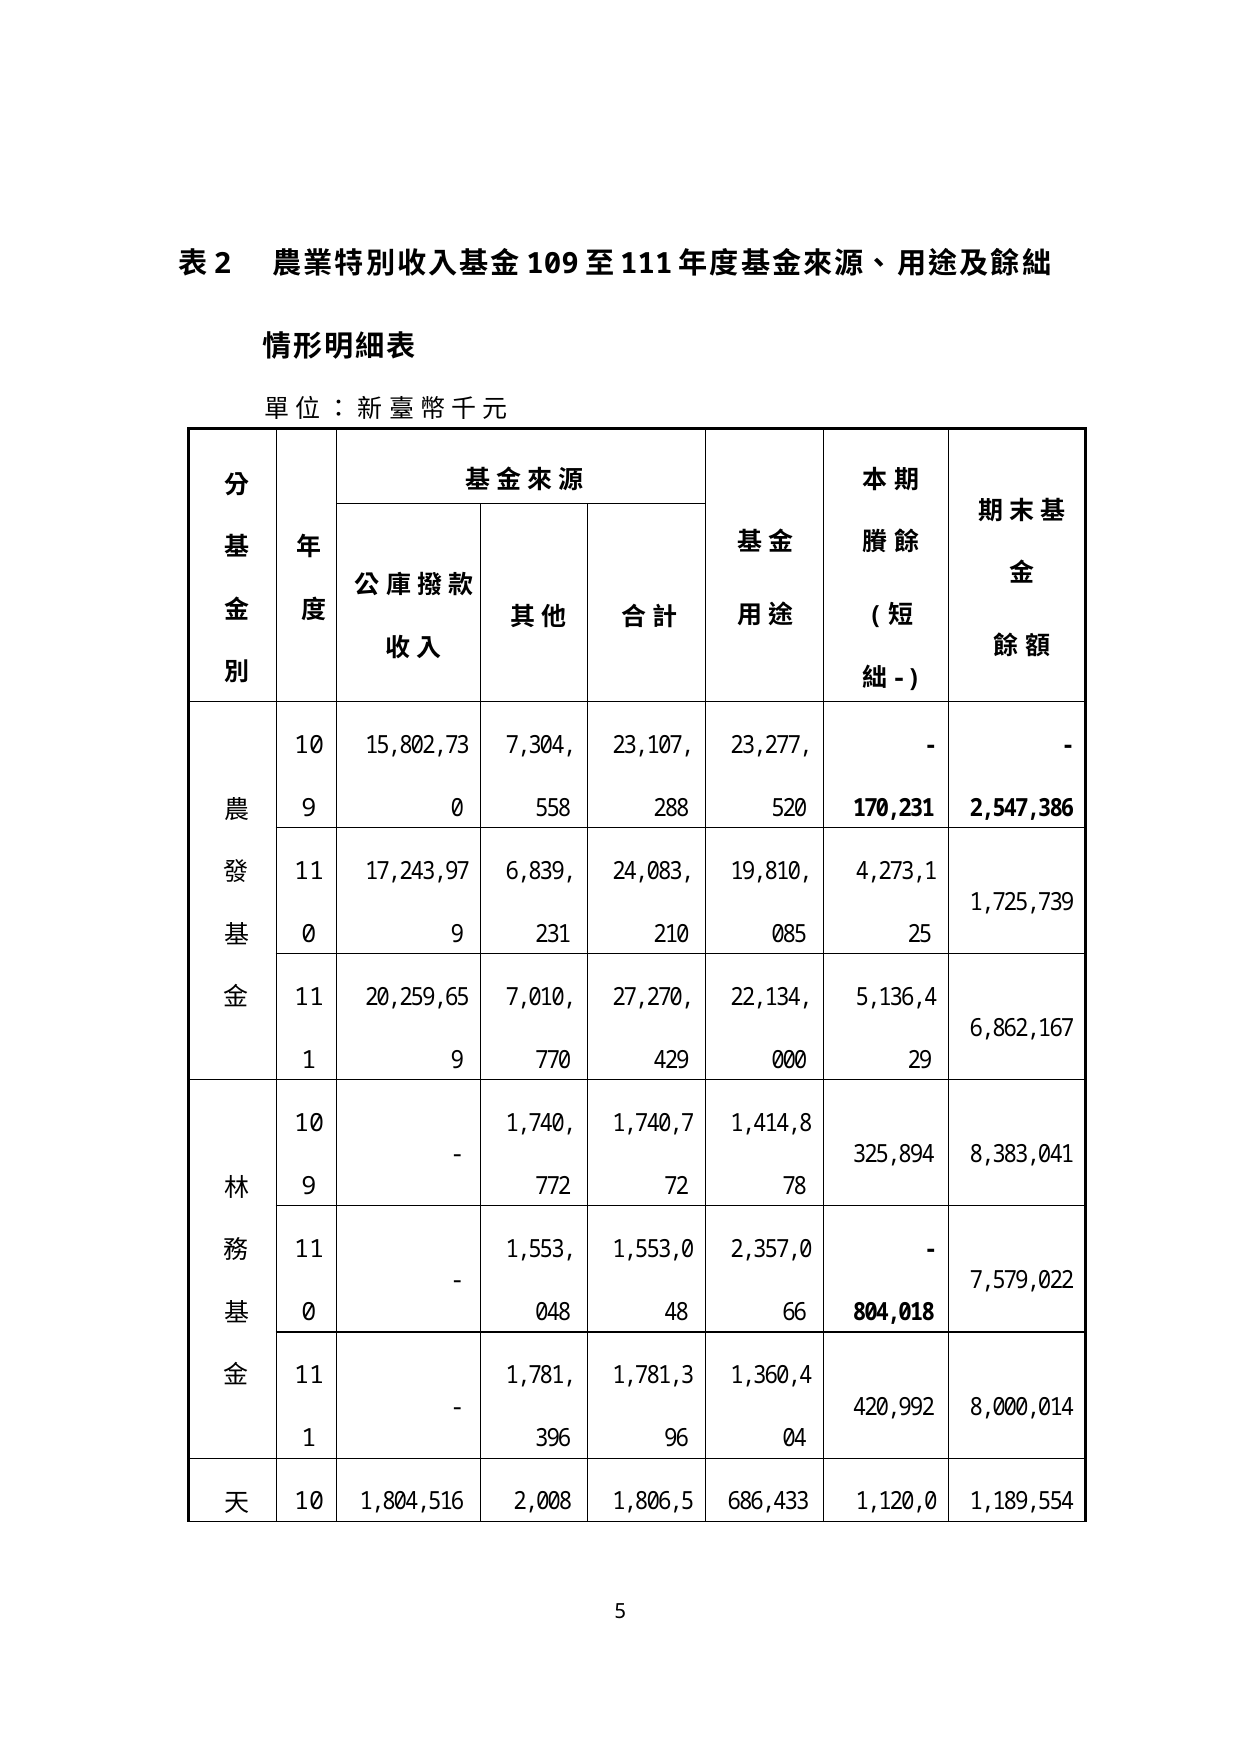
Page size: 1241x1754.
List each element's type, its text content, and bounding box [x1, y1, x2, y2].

table_cell 1,120,091 [824, 1459, 948, 1521]
table_cell 24,083,210 [588, 828, 705, 953]
table_cell 1,553,048 [481, 1206, 587, 1331]
table_cell 2,008 [481, 1459, 587, 1521]
table_cell 1,553,048 [588, 1206, 705, 1331]
table_cell - [337, 1333, 480, 1457]
table_cell 2,357,066 [706, 1206, 823, 1331]
table_cell 23,277,520 [706, 702, 823, 827]
table_cell 1,360,404 [706, 1333, 823, 1457]
table_cell 1,740,772 [588, 1080, 705, 1205]
table_cell 4,273,125 [824, 828, 948, 953]
table_cell 111 [277, 954, 336, 1079]
table_cell 23,107,288 [588, 702, 705, 827]
table_cell 1,740,772 [481, 1080, 587, 1205]
table_header 本期賸餘 (短絀-) [824, 430, 948, 701]
table_cell 7,010,770 [481, 954, 587, 1079]
table_header 分基金別 [190, 430, 276, 701]
table_cell 1,414,878 [706, 1080, 823, 1205]
table_cell 1,189,554 [949, 1459, 1084, 1521]
table_cell 111 [277, 1333, 336, 1457]
table_cell 6,839,231 [481, 828, 587, 953]
table_cell 19,810,085 [706, 828, 823, 953]
table_header 年度 [277, 430, 336, 701]
table_cell 27,270,429 [588, 954, 705, 1079]
table_cell -804,018 [824, 1206, 948, 1331]
table_cell 7,304,558 [481, 702, 587, 827]
table_cell 合計 [588, 504, 705, 701]
table_cell 1,781,396 [481, 1333, 587, 1457]
table_cell 8,383,041 [949, 1080, 1084, 1205]
table_cell 686,433 [706, 1459, 823, 1521]
table_cell 其他 [481, 504, 587, 701]
table_cell 林務 基金 [190, 1080, 276, 1457]
table_cell -2,547,386 [949, 702, 1084, 827]
table_cell - [337, 1206, 480, 1331]
table_cell 1,806,5 [588, 1459, 705, 1521]
table_cell 15,802,730 [337, 702, 480, 827]
table_cell 109 [277, 1080, 336, 1205]
table_cell - [337, 1080, 480, 1205]
table_cell 5,136,429 [824, 954, 948, 1079]
table_cell 公庫撥款收入 [337, 504, 480, 701]
table_cell 6,862,167 [949, 954, 1084, 1079]
table_cell 1,804,516 [337, 1459, 480, 1521]
table_cell 420,992 [824, 1333, 948, 1457]
table_cell 8,000,014 [949, 1333, 1084, 1457]
text 表2 農業特別收入基金109至111年度基金來源、用途及餘絀情形明細表 單位：新臺幣千元 [177, 177, 1063, 427]
table_cell 天災救助基金 [190, 1459, 276, 1521]
table_cell 10 [277, 1459, 336, 1521]
table_cell 1,781,396 [588, 1333, 705, 1457]
table_cell 325,894 [824, 1080, 948, 1205]
table_cell 7,579,022 [949, 1206, 1084, 1331]
table_cell 110 [277, 828, 336, 953]
table_header 期末基金 餘額 [949, 430, 1084, 701]
table_cell 109 [277, 702, 336, 827]
table_cell 農發 基金 [190, 702, 276, 1079]
table_cell 110 [277, 1206, 336, 1331]
table_header 基金來源 [337, 430, 705, 503]
table_cell -170,231 [824, 702, 948, 827]
table_cell 20,259,659 [337, 954, 480, 1079]
table_cell 17,243,979 [337, 828, 480, 953]
table_header 基金 用途 [706, 430, 823, 701]
table_cell 22,134,000 [706, 954, 823, 1079]
table_cell 1,725,739 [949, 828, 1084, 953]
